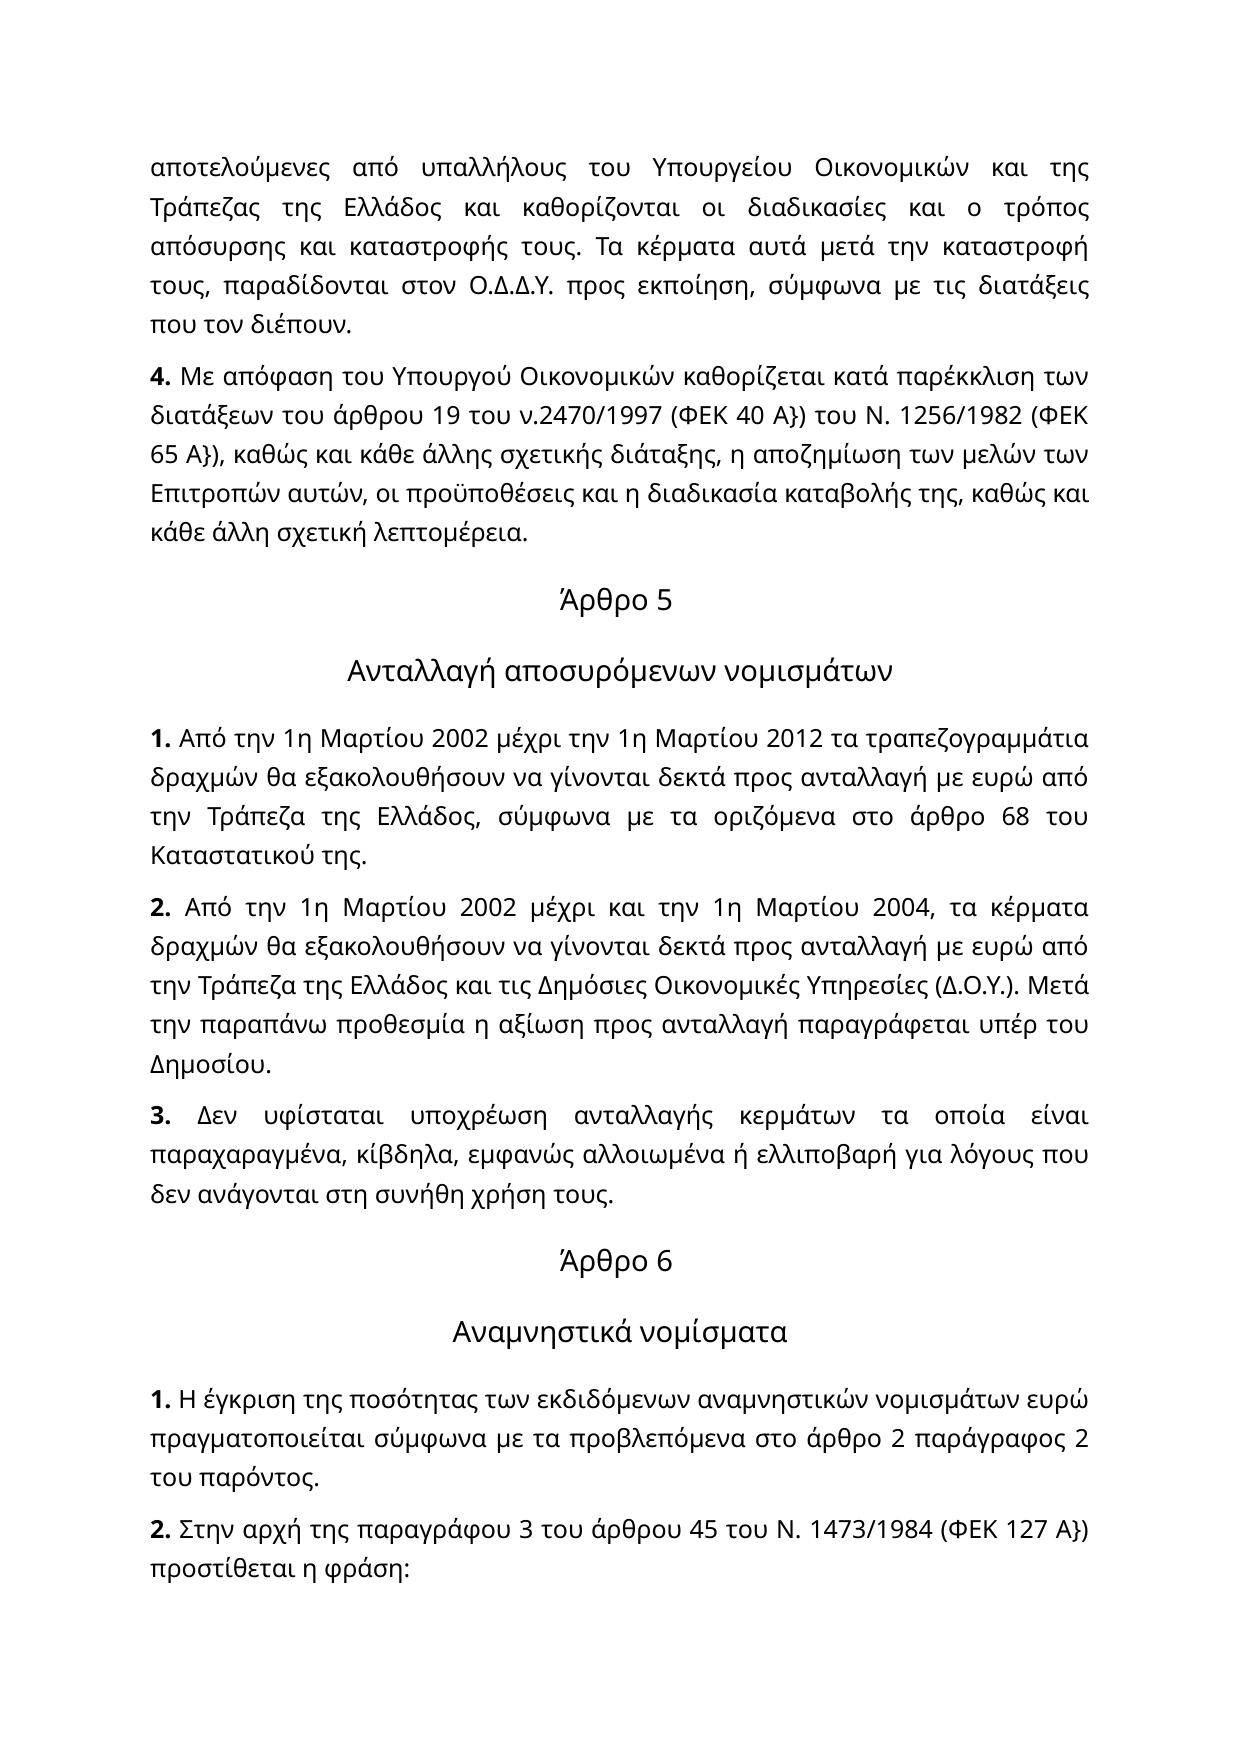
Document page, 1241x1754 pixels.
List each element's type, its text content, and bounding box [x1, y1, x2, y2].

text 2. Από την 1η Μαρτίου 2002 μέχρι και την 1η Μαρτίου 2004, τα κέρματα δραχμών θα εξακολουθήσουν να γίνονται δεκτά προς ανταλλαγή με ευρώ από την Τράπεζα της Ελλάδος και τις Δημόσιες Οικονομικές Υπηρεσίες (Δ.Ο.Υ.). Μετά την παραπάνω προθεσμία η αξίωση προς ανταλλαγή παραγράφεται υπέρ του Δημοσίου. [150, 889, 1090, 1080]
text 1. Η έγκριση της ποσότητας των εκδιδόμενων αναμνηστικών νομισμάτων ευρώ πραγματοποιείται σύμφωνα με τα προβλεπόμενα στο άρθρο 2 παράγραφος 2 του παρόντος. [150, 1382, 1090, 1494]
subtitle Άρθρο 5 [150, 579, 1090, 619]
subtitle Ανταλλαγή αποσυρόμενων νομισμάτων [150, 650, 1090, 689]
subtitle Αναμνηστικά νομίσματα [150, 1311, 1090, 1351]
text 3. Δεν υφίσταται υποχρέωση ανταλλαγής κερμάτων τα οποία είναι παραχαραγμένα, κίβδηλα, εμφανώς αλλοιωμένα ή ελλιποβαρή για λόγους που δεν ανάγονται στη συνήθη χρήση τους. [150, 1098, 1090, 1210]
subtitle Άρθρο 6 [150, 1240, 1090, 1280]
text αποτελούμενες από υπαλλήλους του Υπουργείου Οικονομικών και της Τράπεζας της Ελλάδος και καθορίζονται οι διαδικασίες και ο τρόπος απόσυρσης και καταστροφής τους. Τα κέρματα αυτά μετά την καταστροφή τους, παραδίδονται στον Ο.Δ.Δ.Υ. προς εκποίηση, σύμφωνα με τις διατάξεις που τον διέπουν. [150, 150, 1090, 341]
text 2. Στην αρχή της παραγράφου 3 του άρθρου 45 του Ν. 1473/1984 (ΦΕΚ 127 Α}) προστίθεται η φράση: [150, 1512, 1090, 1585]
text 1. Από την 1η Μαρτίου 2002 μέχρι την 1η Μαρτίου 2012 τα τραπεζογραμμάτια δραχμών θα εξακολουθήσουν να γίνονται δεκτά προς ανταλλαγή με ευρώ από την Τράπεζα της Ελλάδος, σύμφωνα με τα οριζόμενα στο άρθρο 68 του Καταστατικού της. [150, 720, 1090, 872]
text 4. Με απόφαση του Υπουργού Οικονομικών καθορίζεται κατά παρέκκλιση των διατάξεων του άρθρου 19 του ν.2470/1997 (ΦΕΚ 40 Α}) του Ν. 1256/1982 (ΦΕΚ 65 Α}), καθώς και κάθε άλλης σχετικής διάταξης, η αποζημίωση των μελών των Επιτροπών αυτών, οι προϋποθέσεις και η διαδικασία καταβολής της, καθώς και κάθε άλλη σχετική λεπτομέρεια. [150, 358, 1090, 549]
